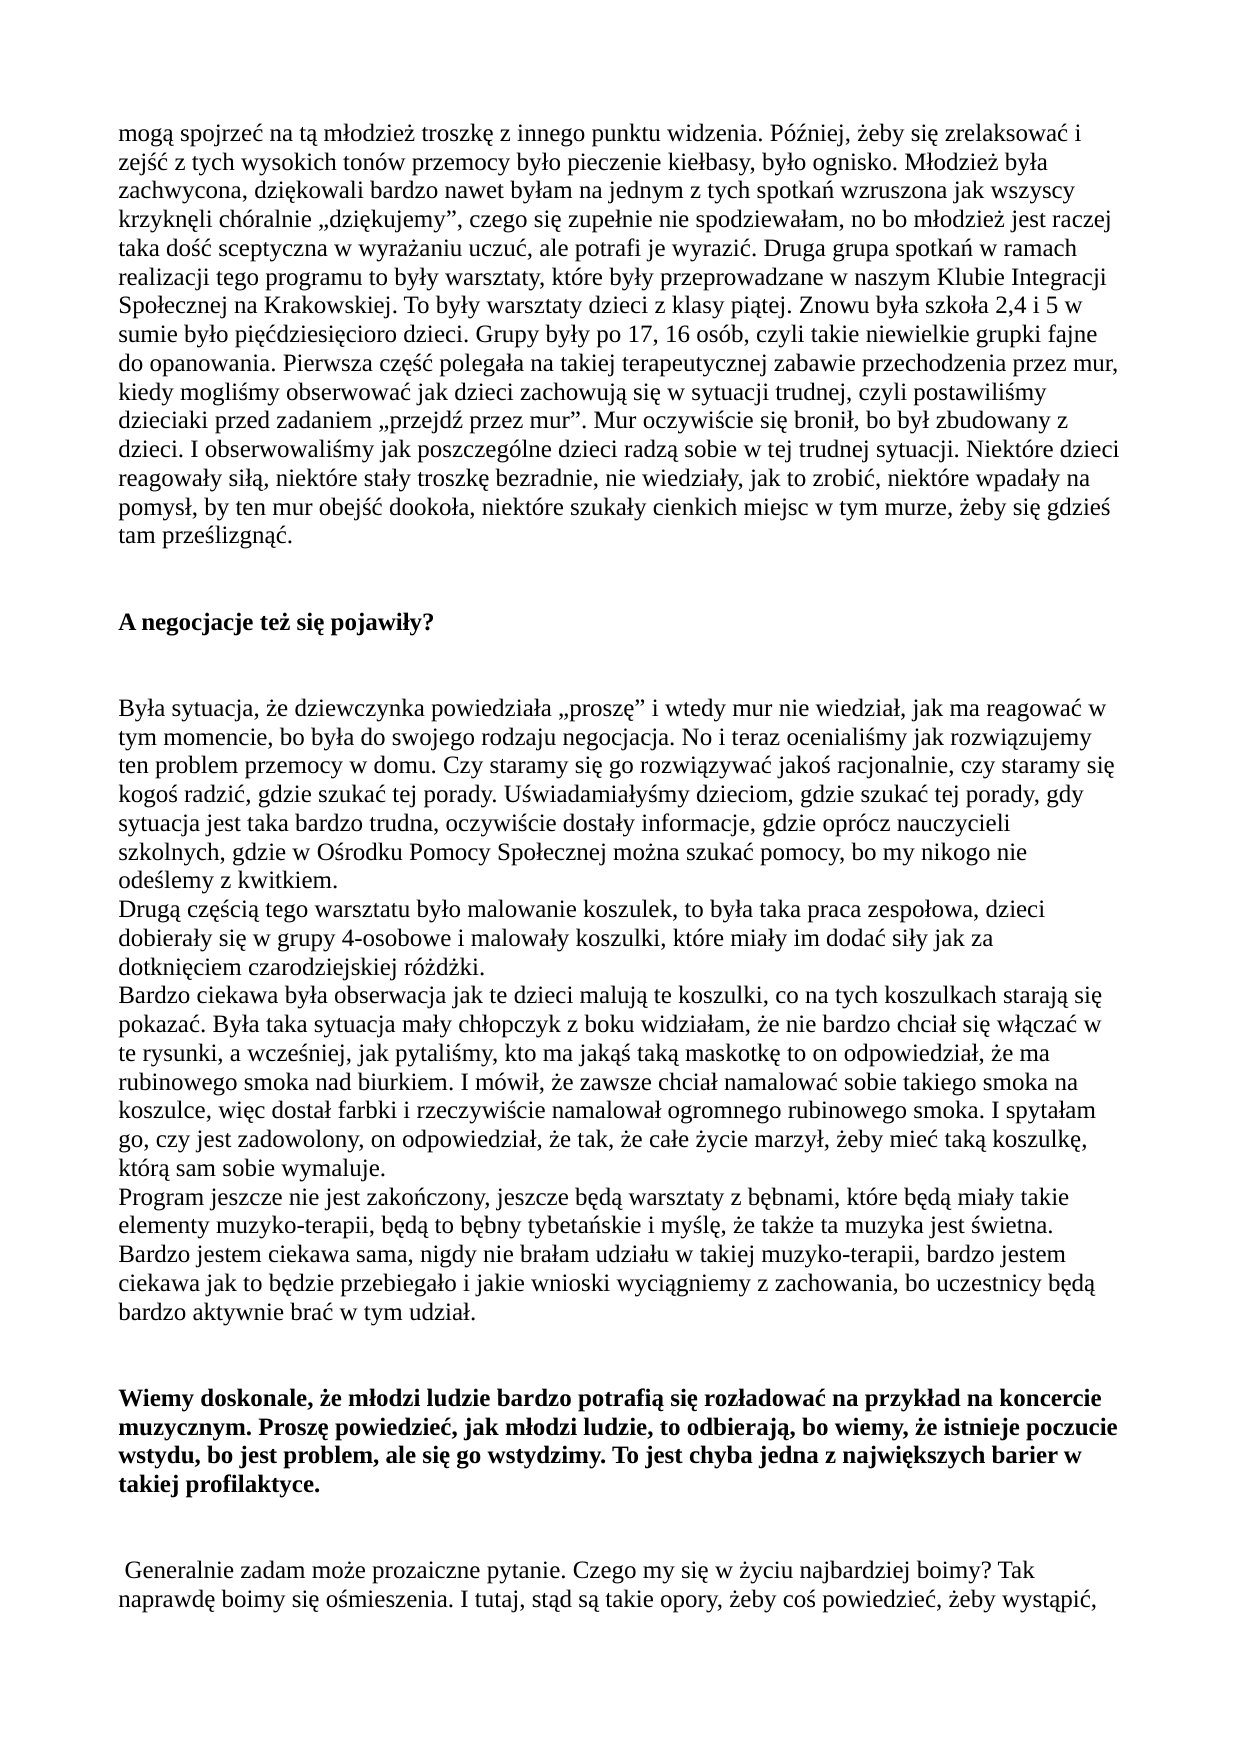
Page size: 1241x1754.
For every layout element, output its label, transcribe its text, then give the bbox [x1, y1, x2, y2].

text Wiemy doskonale, że młodzi ludzie bardzo potrafią się rozładować na przykład na koncercie muzycznym. Proszę powiedzieć, jak młodzi ludzie, to odbierają, bo wiemy, że istnieje poczucie wstydu, bo jest problem, ale się go wstydzimy. To jest chyba jedna z największych barier w takiej profilaktyce. [118, 1383, 1122, 1498]
text Program jeszcze nie jest zakończony, jeszcze będą warsztaty z bębnami, które będą miały takie elementy muzyko-terapii, będą to bębny tybetańskie i myślę, że także ta muzyka jest świetna. Bardzo jestem ciekawa sama, nigdy nie brałam udziału w takiej muzyko-terapii, bardzo jestem ciekawa jak to będzie przebiegało i jakie wnioski wyciągniemy z zachowania, bo uczestnicy będą bardzo aktywnie brać w tym udział. [118, 1182, 1122, 1326]
text Była sytuacja, że dziewczynka powiedziała „proszę” i wtedy mur nie wiedział, jak ma reagować w tym momencie, bo była do swojego rodzaju negocjacja. No i teraz ocenialiśmy jak rozwiązujemy ten problem przemocy w domu. Czy staramy się go rozwiązywać jakoś racjonalnie, czy staramy się kogoś radzić, gdzie szukać tej porady. Uświadamiałyśmy dzieciom, gdzie szukać tej porady, gdy sytuacja jest taka bardzo trudna, oczywiście dostały informacje, gdzie oprócz nauczycieli szkolnych, gdzie w Ośrodku Pomocy Społecznej można szukać pomocy, bo my nikogo nie odeślemy z kwitkiem. [118, 693, 1122, 894]
text Drugą częścią tego warsztatu było malowanie koszulek, to była taka praca zespołowa, dzieci dobierały się w grupy 4-osobowe i malowały koszulki, które miały im dodać siły jak za dotknięciem czarodziejskiej różdżki. [118, 894, 1122, 981]
text Bardzo ciekawa była obserwacja jak te dzieci malują te koszulki, co na tych koszulkach starają się pokazać. Była taka sytuacja mały chłopczyk z boku widziałam, że nie bardzo chciał się włączać w te rysunki, a wcześniej, jak pytaliśmy, kto ma jakąś taką maskotkę to on odpowiedział, że ma rubinowego smoka nad biurkiem. I mówił, że zawsze chciał namalować sobie takiego smoka na koszulce, więc dostał farbki i rzeczywiście namalował ogromnego rubinowego smoka. I spytałam go, czy jest zadowolony, on odpowiedział, że tak, że całe życie marzył, żeby mieć taką koszulkę, którą sam sobie wymaluje. [118, 981, 1122, 1182]
text mogą spojrzeć na tą młodzież troszkę z innego punktu widzenia. Później, żeby się zrelaksować i zejść z tych wysokich tonów przemocy było pieczenie kiełbasy, było ognisko. Młodzież była zachwycona, dziękowali bardzo nawet byłam na jednym z tych spotkań wzruszona jak wszyscy krzyknęli chóralnie „dziękujemy”, czego się zupełnie nie spodziewałam, no bo młodzież jest raczej taka dość sceptyczna w wyrażaniu uczuć, ale potrafi je wyrazić. Druga grupa spotkań w ramach realizacji tego programu to były warsztaty, które były przeprowadzane w naszym Klubie Integracji Społecznej na Krakowskiej. To były warsztaty dzieci z klasy piątej. Znowu była szkoła 2,4 i 5 w sumie było pięćdziesięcioro dzieci. Grupy były po 17, 16 osób, czyli takie niewielkie grupki fajne do opanowania. Pierwsza część polegała na takiej terapeutycznej zabawie przechodzenia przez mur, kiedy mogliśmy obserwować jak dzieci zachowują się w sytuacji trudnej, czyli postawiliśmy dzieciaki przed zadaniem „przejdź przez mur”. Mur oczywiście się bronił, bo był zbudowany z dzieci. I obserwowaliśmy jak poszczególne dzieci radzą sobie w tej trudnej sytuacji. Niektóre dzieci reagowały siłą, niektóre stały troszkę bezradnie, nie wiedziały, jak to zrobić, niektóre wpadały na pomysł, by ten mur obejść dookoła, niektóre szukały cienkich miejsc w tym murze, żeby się gdzieś tam prześlizgnąć. [118, 118, 1122, 549]
text Generalnie zadam może prozaiczne pytanie. Czego my się w życiu najbardziej boimy? Tak naprawdę boimy się ośmieszenia. I tutaj, stąd są takie opory, żeby coś powiedzieć, żeby wystąpić, [118, 1556, 1122, 1613]
text A negocjacje też się pojawiły? [118, 607, 1122, 636]
